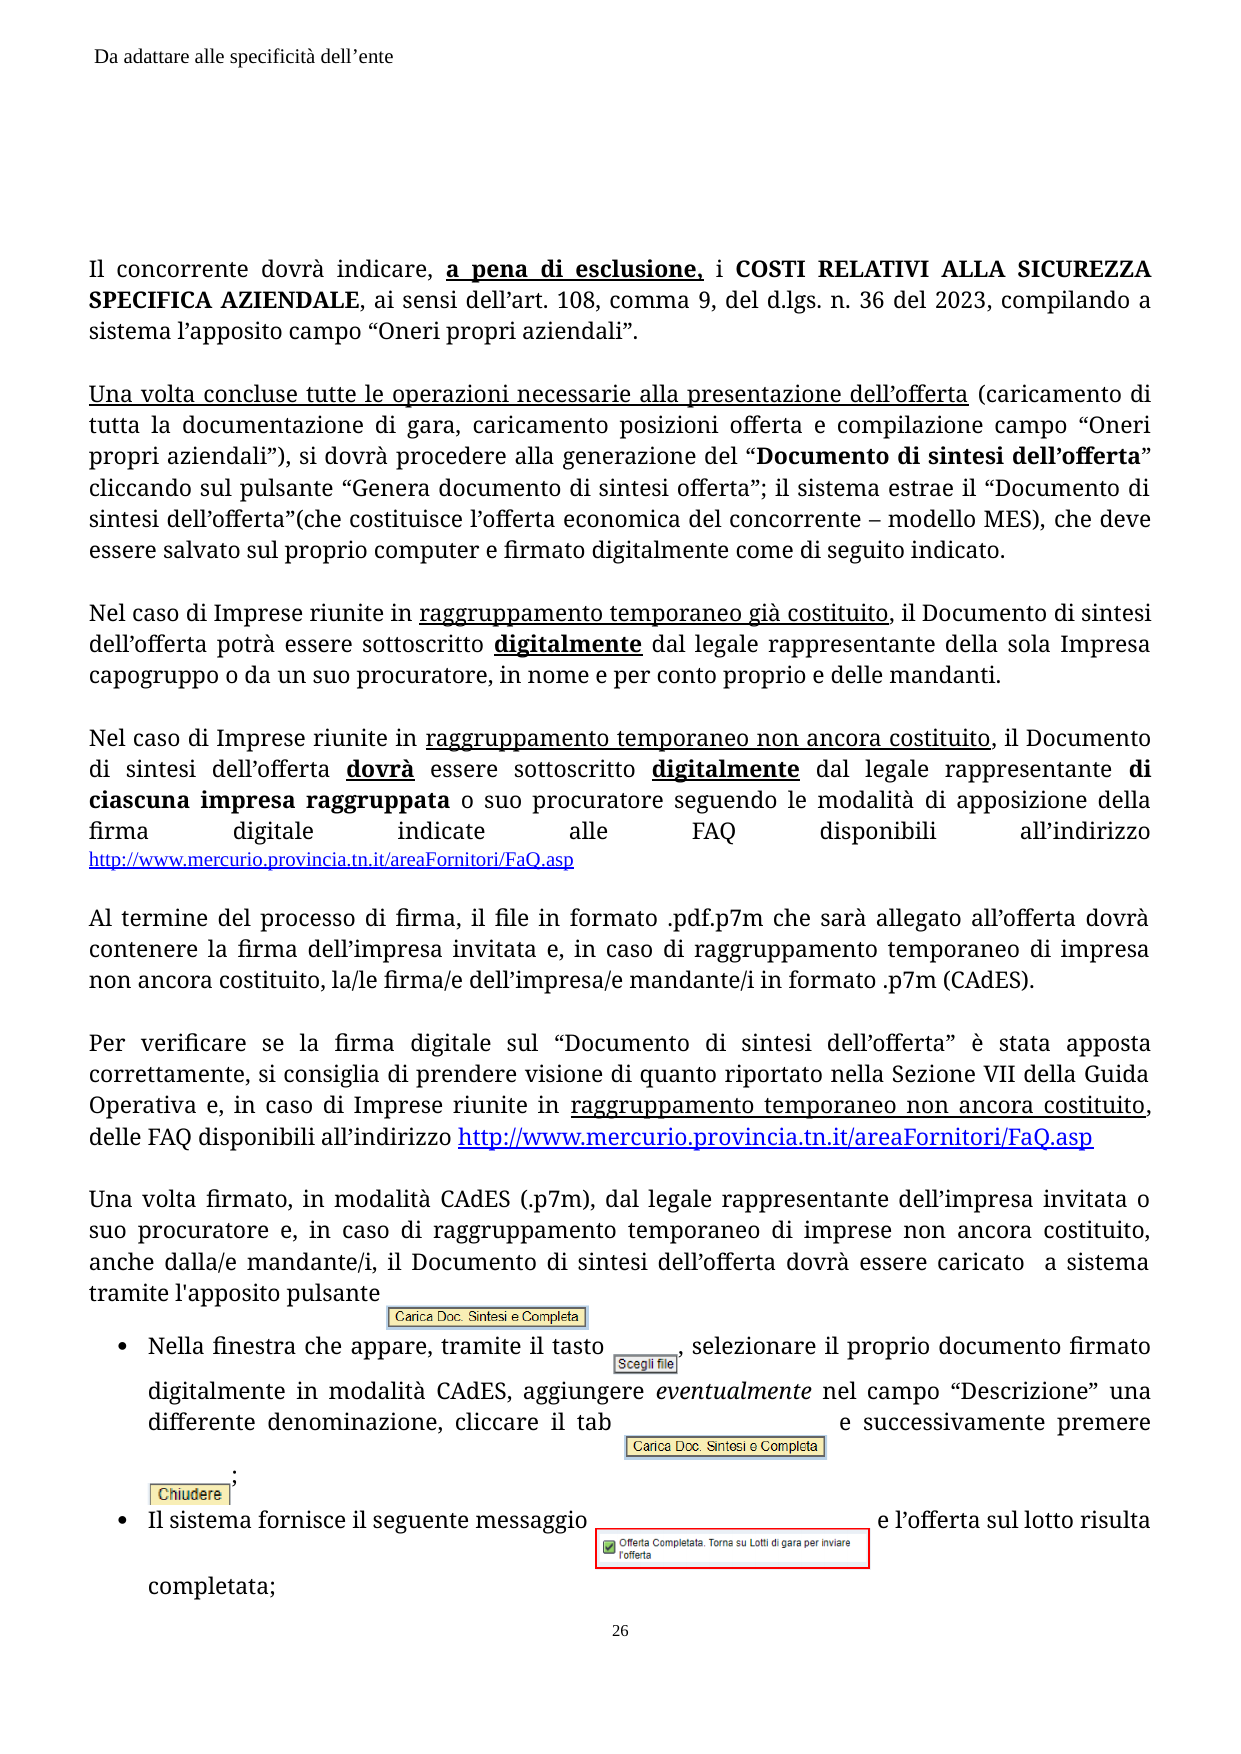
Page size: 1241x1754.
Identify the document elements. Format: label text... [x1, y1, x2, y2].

picture [147, 1483, 231, 1505]
text Una volta concluse tutte le operazioni necessarie alla presentazione dell’offerta (caricamento di tutta la documentazione di gara, caricamento posizioni offerta e compilazione campo “Oneri propri aziendali”), si dovrà procedere alla generazione del “Documento di sintesi dell’offerta” cliccando sul pulsante “Genera documento di sintesi offerta”; il sistema estrae il “Documento di sintesi dell’offerta”(che costituisce l’offerta economica del concorrente – modello MES), che deve essere salvato sul proprio computer e firmato digitalmente come di seguito indicato. [89, 378, 1152, 565]
text Per verificare se la firma digitale sul “Documento di sintesi dell’offerta” è stata apposta correttamente, si consiglia di prendere visione di quanto riportato nella Sezione VII della Guida Operativa e, in caso di Imprese riunite in raggruppamento temporaneo non ancora costituito, delle FAQ disponibili all’indirizzo http://www.mercurio.provincia.tn.it/areaFornitori/FaQ.asp [89, 1027, 1152, 1152]
text Una volta firmato, in modalità CAdES (.p7m), dal legale rappresentante dell’impresa invitata o suo procuratore e, in caso di raggruppamento temporaneo di imprese non ancora costituito, anche dalla/e mandante/i, il Documento di sintesi dell’offerta dovrà essere caricato a sistema tramite l'apposito pulsante [89, 1183, 1152, 1330]
picture [623, 1430, 828, 1460]
picture [385, 1301, 589, 1330]
text Il concorrente dovrà indicare, a pena di esclusione, i COSTI RELATIVI ALLA SICUREZZA SPECIFICA AZIENDALE, ai sensi dell’art. 108, comma 9, del d.lgs. n. 36 del 2023, compilando a sistema l’apposito campo “Oneri propri aziendali”. [89, 253, 1152, 347]
text Nel caso di Imprese riunite in raggruppamento temporaneo già costituito, il Documento di sintesi dell’offerta potrà essere sottoscritto digitalmente dal legale rappresentante della sola Impresa capogruppo o da un suo procuratore, in nome e per conto proprio e delle mandanti. [89, 597, 1152, 690]
list Nella finestra che appare, tramite il tasto , selezionare il proprio documento firmato digitalmente in modalità CAdES, aggiungere eventualmente nel campo “Descrizione” una differente denominazione, cliccare il tab e successivamente premere ; [118, 1330, 1152, 1504]
text Al termine del processo di firma, il file in formato .pdf.p7m che sarà allegato all’offerta dovrà contenere la firma dell’impresa invitata e, in caso di raggruppamento temporaneo di impresa non ancora costituito, la/le firma/e dell’impresa/e mandante/i in formato .p7m (CAdES). [89, 902, 1152, 996]
picture [613, 1354, 678, 1375]
text Nel caso di Imprese riunite in raggruppamento temporaneo non ancora costituito, il Documento di sintesi dell’offerta dovrà essere sottoscritto digitalmente dal legale rappresentante di ciascuna impresa raggruppata o suo procuratore seguendo le modalità di apposizione della firma digitale indicate alle FAQ disponibili all’indirizzo http://www.mercurio.provincia.tn.it/areaFornitori/FaQ.asp [89, 722, 1152, 871]
list Il sistema fornisce il seguente messaggio e l’offerta sul lotto risulta completata; [118, 1504, 1152, 1601]
picture [594, 1528, 871, 1570]
